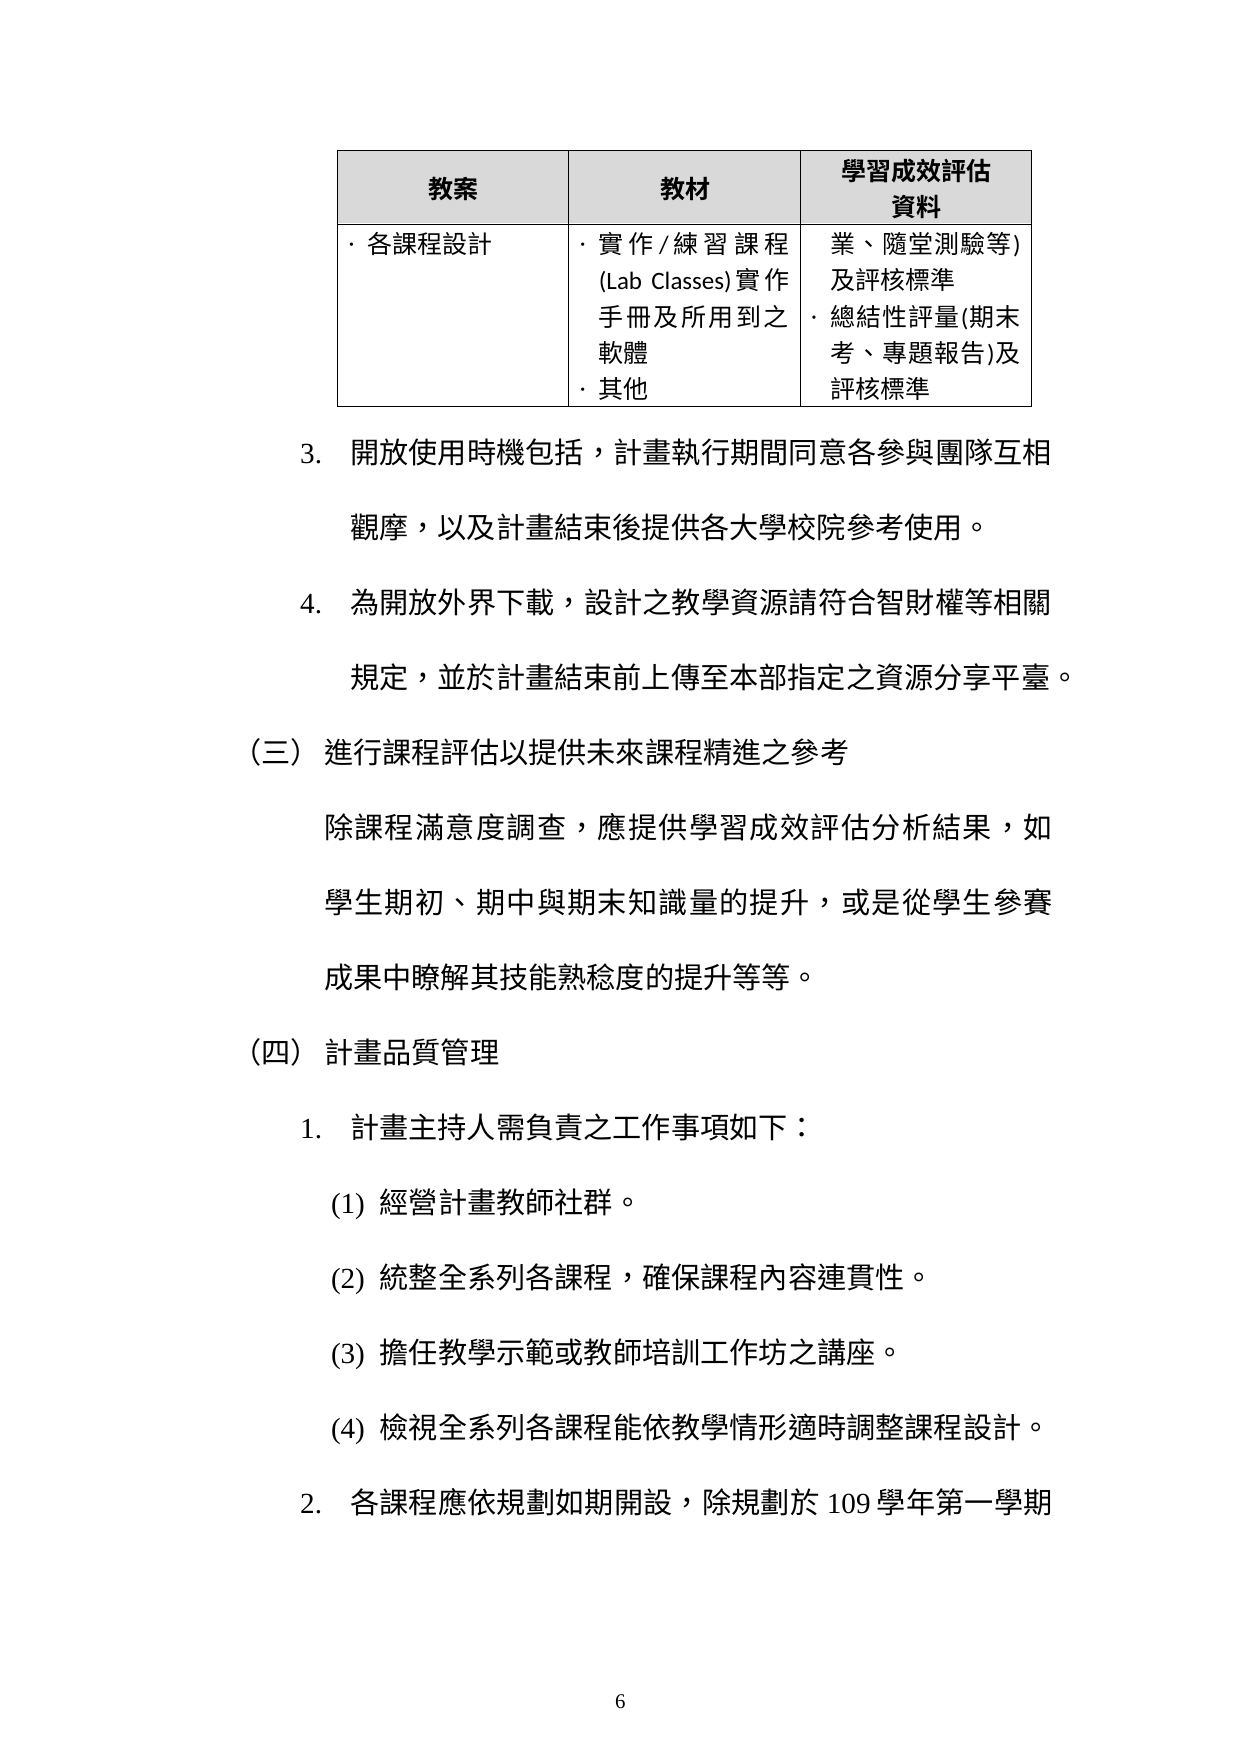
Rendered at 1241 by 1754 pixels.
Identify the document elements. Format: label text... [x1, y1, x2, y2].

list 進行課程評估以提供未來課程精進之參考 [232, 707, 1053, 782]
table_header 教材 [569, 151, 800, 223]
list 各課程應依規劃如期開設，除規劃於109學年第一學期 [300, 1457, 1053, 1532]
list 為開放外界下載，設計之教學資源請符合智財權等相關規定，並於計畫結束前上傳至本部指定之資源分享平臺。 [300, 557, 1053, 707]
list 開放使用時機包括，計畫執行期間同意各參與團隊互相觀摩，以及計畫結束後提供各大學校院參考使用。 [300, 407, 1053, 557]
table_cell 系列課程總體設計說明 各課程設計 [338, 225, 568, 406]
table_header 學習成效評估 資料 [801, 151, 1031, 223]
text 除課程滿意度調查，應提供學習成效評估分析結果，如學生期初、期中與期末知識量的提升，或是從學生參賽成果中瞭解其技能熟稔度的提升等等。 [324, 782, 1053, 1007]
list 檢視全系列各課程能依教學情形適時調整課程設計。 [365, 1382, 1053, 1457]
list 統整全系列各課程，確保課程內容連貫性。 [365, 1232, 1053, 1307]
list 擔任教學示範或教師培訓工作坊之講座。 [365, 1307, 1053, 1382]
table_cell 課堂教學之講義/教具 實作/練習課程(Lab Classes)實作手冊及所用到之軟體 其他 [569, 225, 800, 406]
list 計畫品質管理 [232, 1007, 1053, 1082]
table_header 教案 [338, 151, 568, 223]
list 經營計畫教師社群。 [365, 1157, 1053, 1232]
list 計畫主持人需負責之工作事項如下： [300, 1082, 1053, 1157]
table_cell 前測題目 形成性評量(作業、隨堂測驗等)及評核標準 總結性評量(期末考、專題報告)及評核標準 [801, 225, 1031, 406]
